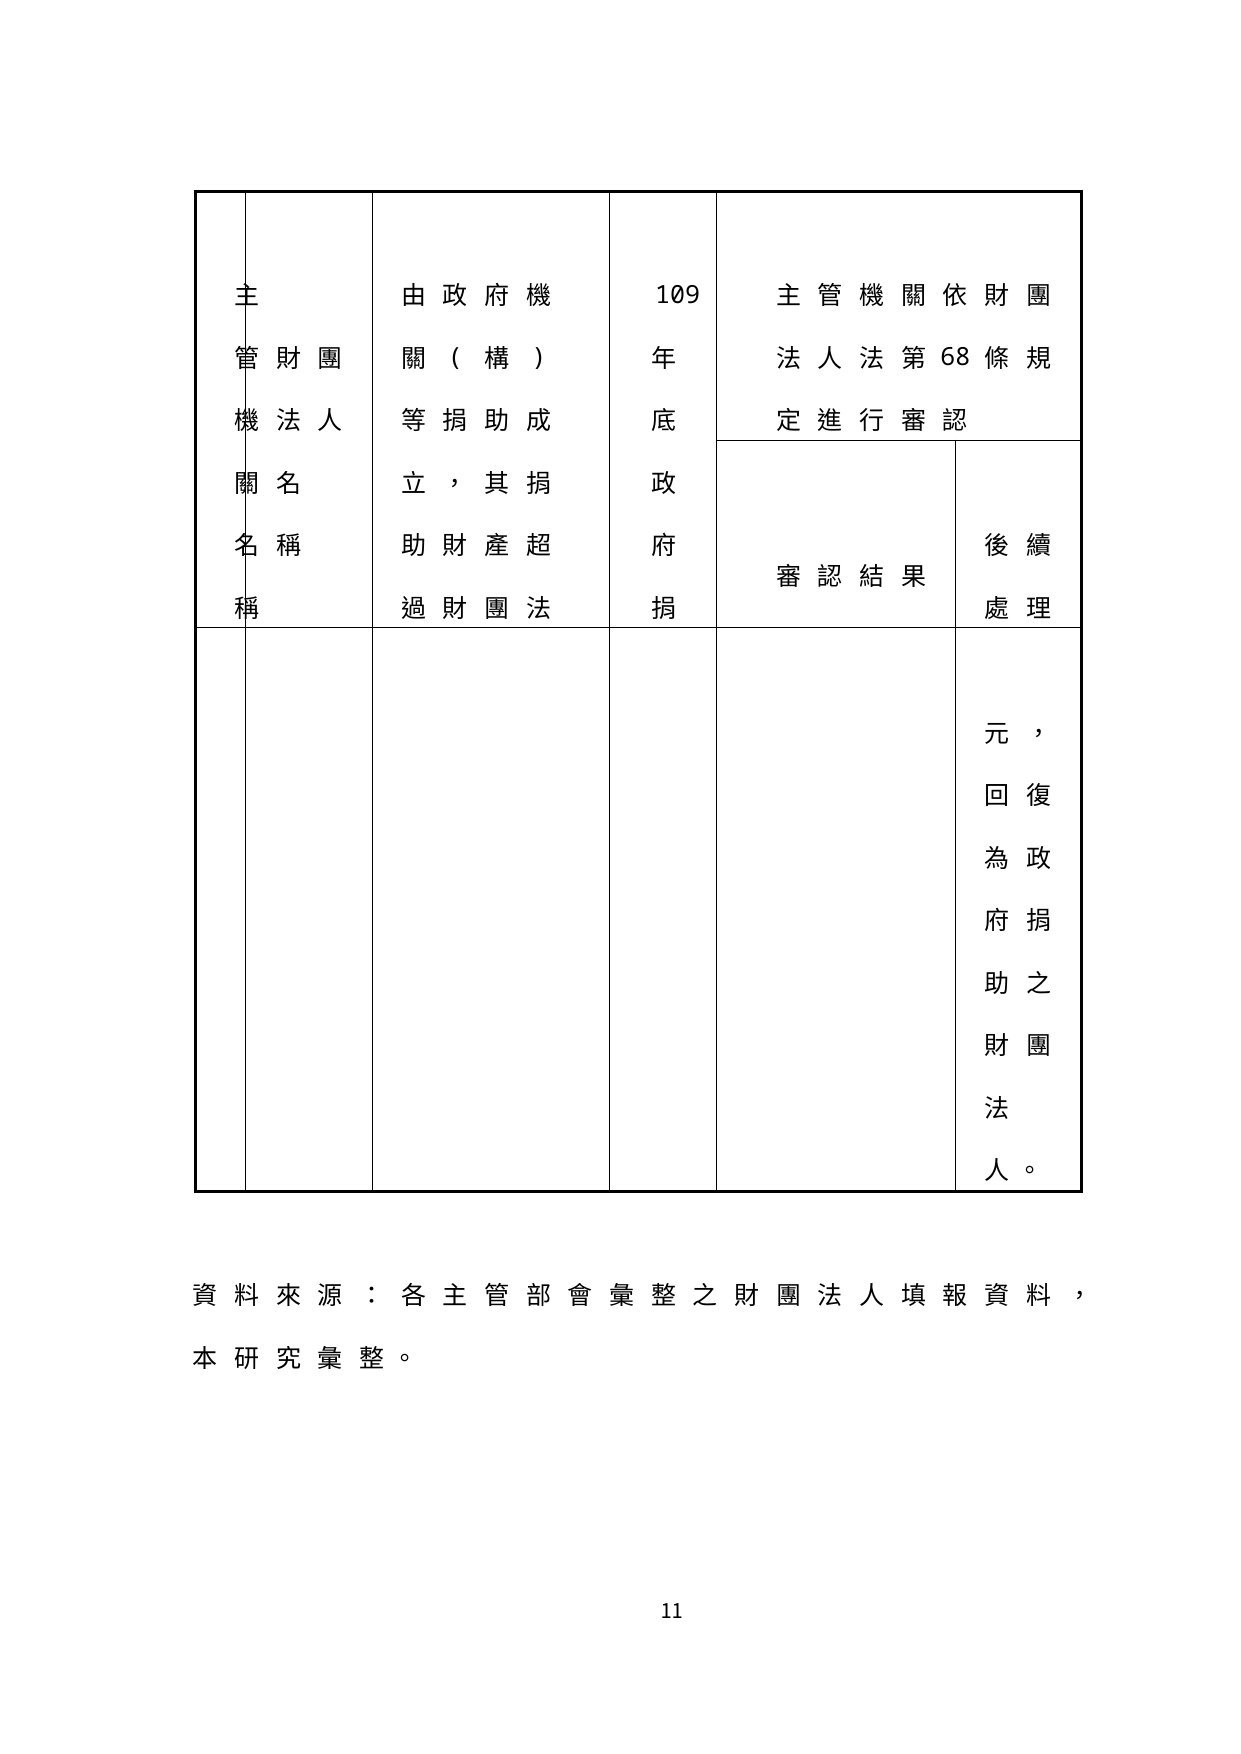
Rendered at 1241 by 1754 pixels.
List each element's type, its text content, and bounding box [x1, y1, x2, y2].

table_header 109年底政府捐助比率 [610, 193, 716, 627]
table_cell [373, 628, 609, 1189]
table_cell 衛福部 [197, 628, 245, 1189]
table_header 財團法人名 稱 [246, 193, 372, 627]
table_cell 後續處理 [956, 441, 1080, 627]
table_cell [717, 628, 955, 1189]
table_cell 藥害救濟基金會 [246, 628, 372, 1189]
table_cell 審認結果 [717, 441, 955, 627]
table_header 主管機關名稱 [197, 193, 245, 627]
table_header 主管機關依財團法人法第68條規定進行審認 [717, 193, 1080, 439]
table_cell [610, 628, 716, 1189]
table_header 由政府機關(構)等捐助成立，其捐助財產超過財團法人財產總額50%。財團法人法施行前因接受民間捐贈轉為民間捐助之財團法人(財團法人法第65條第1項第1款) [373, 193, 609, 627]
text 資料來源：各主管部會彙整之財團法人填報資料，本研究彙整。 [184, 1252, 1059, 1377]
table_cell 元，回復為政府捐助之財團法人。 [956, 628, 1080, 1189]
